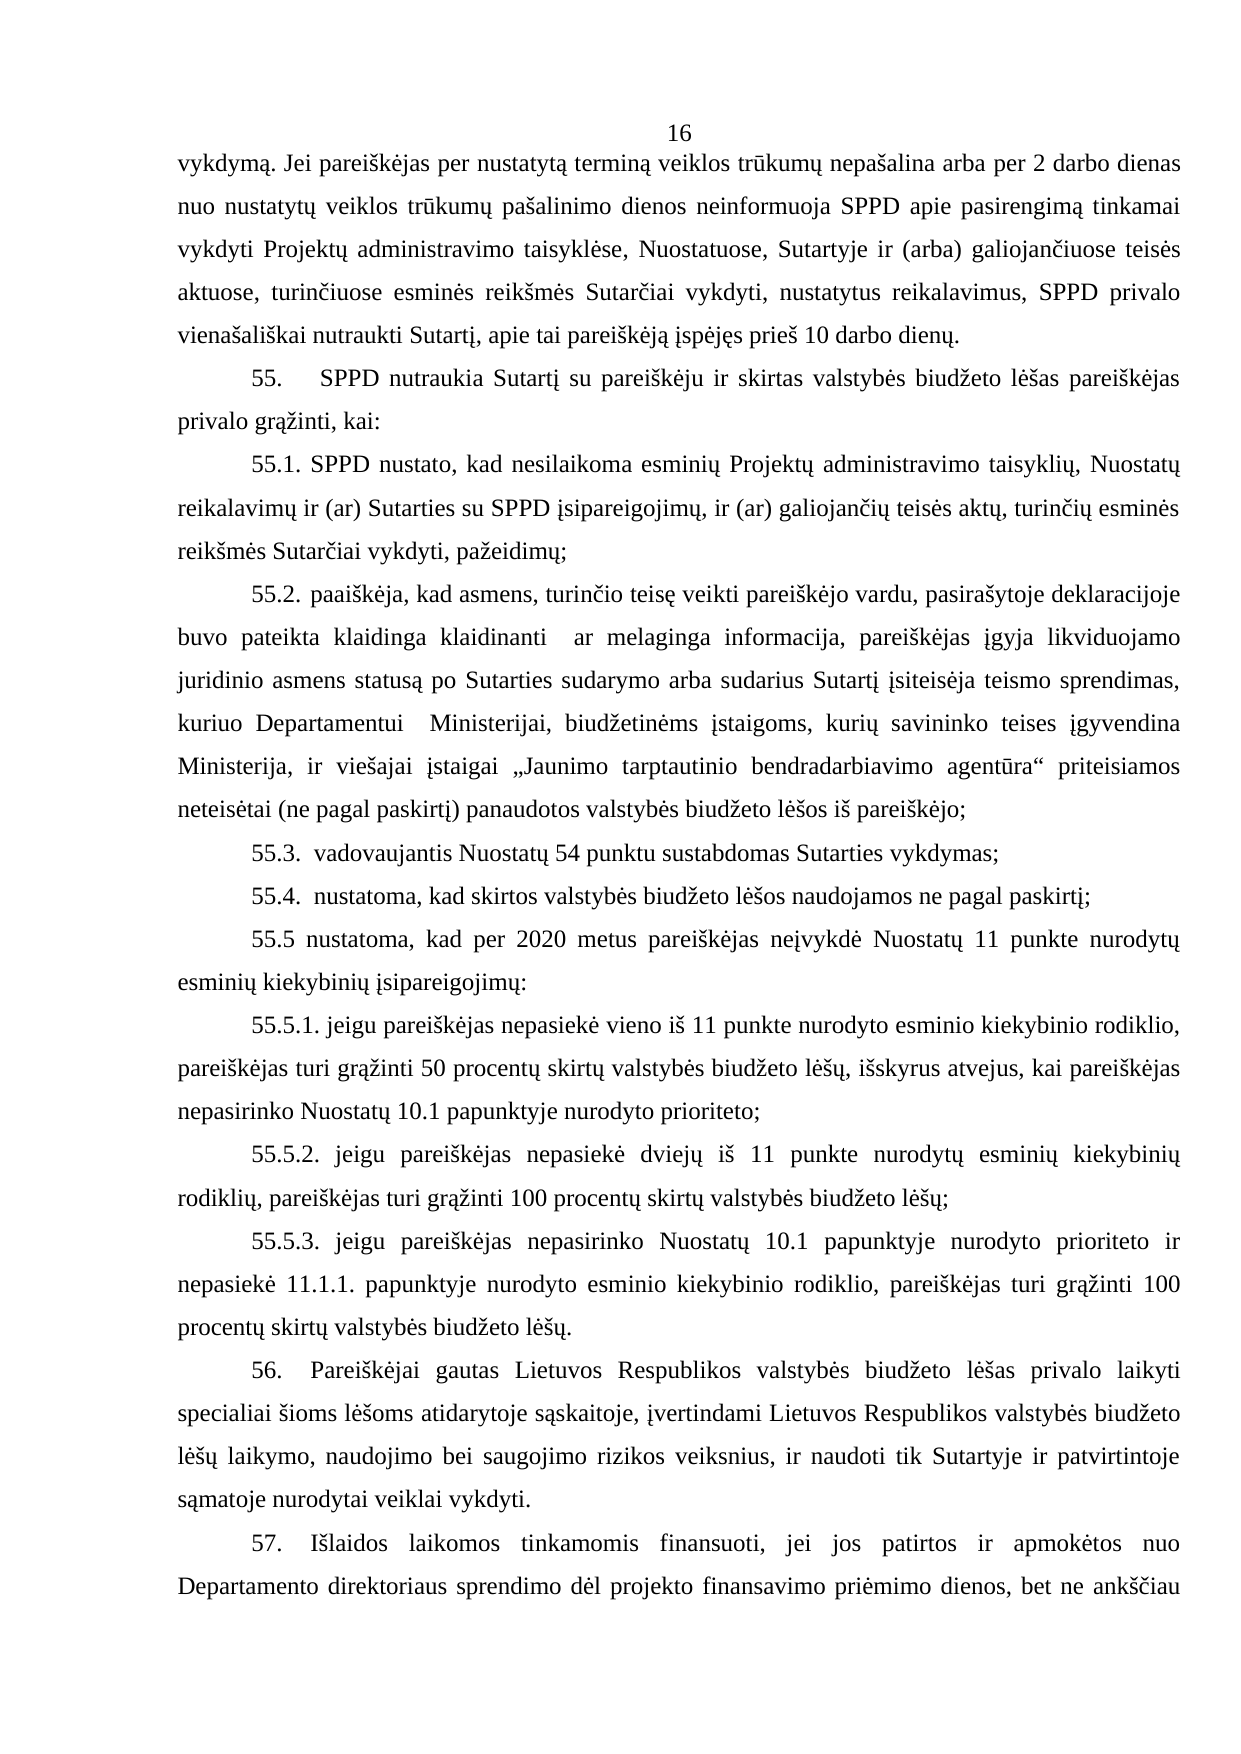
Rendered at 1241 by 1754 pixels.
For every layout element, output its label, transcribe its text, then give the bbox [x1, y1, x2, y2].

text 55.3. vadovaujantis Nuostatų 54 punktu sustabdomas Sutarties vykdymas; [177, 838, 1181, 866]
text 55.5 nustatoma, kad per 2020 metus pareiškėjas neįvykdė Nuostatų 11 punkte nurodytų esminių kiekybinių įsipareigojimų: [177, 924, 1181, 996]
text 57. Išlaidos laikomos tinkamomis finansuoti, jei jos patirtos ir apmokėtos nuo Departamento direktoriaus sprendimo dėl projekto finansavimo priėmimo dienos, bet ne ankščiau [177, 1528, 1181, 1599]
text 55.5.2. jeigu pareiškėjas nepasiekė dviejų iš 11 punkte nurodytų esminių kiekybinių rodiklių, pareiškėjas turi grąžinti 100 procentų skirtų valstybės biudžeto lėšų; [177, 1139, 1181, 1211]
text 55.5.1. jeigu pareiškėjas nepasiekė vieno iš 11 punkte nurodyto esminio kiekybinio rodiklio, pareiškėjas turi grąžinti 50 procentų skirtų valstybės biudžeto lėšų, išskyrus atvejus, kai pareiškėjas nepasirinko Nuostatų 10.1 papunktyje nurodyto prioriteto; [177, 1010, 1181, 1125]
text 55.5.3. jeigu pareiškėjas nepasirinko Nuostatų 10.1 papunktyje nurodyto prioriteto ir nepasiekė 11.1.1. papunktyje nurodyto esminio kiekybinio rodiklio, pareiškėjas turi grąžinti 100 procentų skirtų valstybės biudžeto lėšų. [177, 1226, 1181, 1341]
text 56. Pareiškėjai gautas Lietuvos Respublikos valstybės biudžeto lėšas privalo laikyti specialiai šioms lėšoms atidarytoje sąskaitoje, įvertindami Lietuvos Respublikos valstybės biudžeto lėšų laikymo, naudojimo bei saugojimo rizikos veiksnius, ir naudoti tik Sutartyje ir patvirtintoje sąmatoje nurodytai veiklai vykdyti. [177, 1355, 1181, 1513]
text vykdymą. Jei pareiškėjas per nustatytą terminą veiklos trūkumų nepašalina arba per 2 darbo dienas nuo nustatytų veiklos trūkumų pašalinimo dienos neinformuoja SPPD apie pasirengimą tinkamai vykdyti Projektų administravimo taisyklėse, Nuostatuose, Sutartyje ir (arba) galiojančiuose teisės aktuose, turinčiuose esminės reikšmės Sutarčiai vykdyti, nustatytus reikalavimus, SPPD privalo vienašališkai nutraukti Sutartį, apie tai pareiškėją įspėjęs prieš 10 darbo dienų. [177, 148, 1181, 349]
text 55.2. paaiškėja, kad asmens, turinčio teisę veikti pareiškėjo vardu, pasirašytoje deklaracijoje buvo pateikta klaidinga klaidinanti ar melaginga informacija, pareiškėjas įgyja likviduojamo juridinio asmens statusą po Sutarties sudarymo arba sudarius Sutartį įsiteisėja teismo sprendimas, kuriuo Departamentui Ministerijai, biudžetinėms įstaigoms, kurių savininko teises įgyvendina Ministerija, ir viešajai įstaigai „Jaunimo tarptautinio bendradarbiavimo agentūra“ priteisiamos neteisėtai (ne pagal paskirtį) panaudotos valstybės biudžeto lėšos iš pareiškėjo; [177, 579, 1181, 823]
text 55.4. nustatoma, kad skirtos valstybės biudžeto lėšos naudojamos ne pagal paskirtį; [177, 881, 1181, 909]
text 55. SPPD nutraukia Sutartį su pareiškėju ir skirtas valstybės biudžeto lėšas pareiškėjas privalo grąžinti, kai: [177, 363, 1181, 435]
text 55.1. SPPD nustato, kad nesilaikoma esminių Projektų administravimo taisyklių, Nuostatų reikalavimų ir (ar) Sutarties su SPPD įsipareigojimų, ir (ar) galiojančių teisės aktų, turinčių esminės reikšmės Sutarčiai vykdyti, pažeidimų; [177, 449, 1181, 564]
